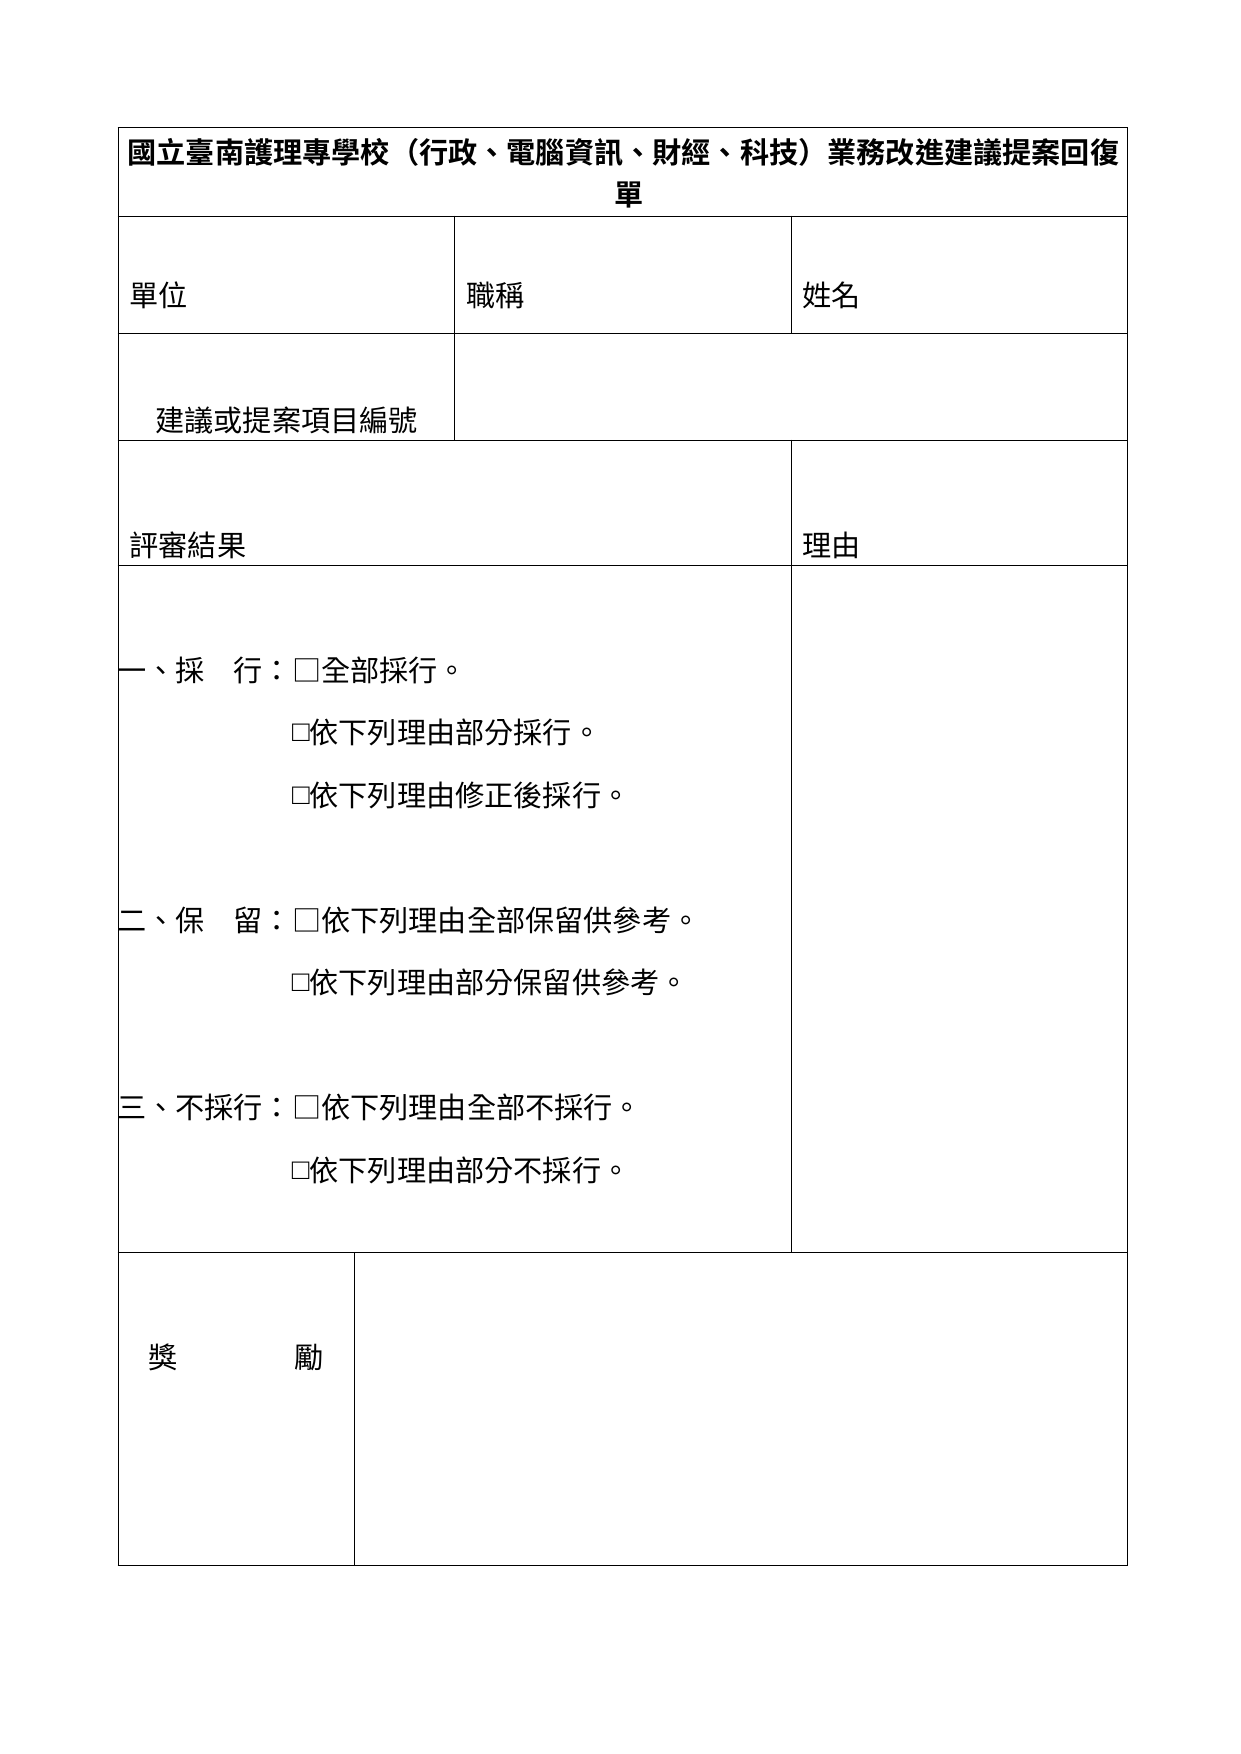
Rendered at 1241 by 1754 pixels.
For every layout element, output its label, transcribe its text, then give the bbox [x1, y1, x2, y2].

table_cell [455, 334, 1127, 439]
table_cell 職稱 [455, 217, 791, 333]
table_cell 理由 [792, 441, 1127, 564]
table_cell [355, 1253, 1127, 1564]
table_cell 建議或提案項目編號 [119, 334, 454, 439]
table_cell 評審結果 [119, 441, 791, 564]
table_cell 獎 勵 [119, 1253, 354, 1564]
table_cell 一、採 行：□全部採行。 □依下列理由部分採行。 □依下列理由修正後採行。 二、保 留：□依下列理由全部保留供參考。 □依下列理由部分保留供參考。 三、不採行：□依下列理由全部不採行。 □依下列理由部分不採行。 [119, 566, 791, 1252]
table_cell [792, 566, 1127, 1252]
table_cell 姓名 [792, 217, 1127, 333]
table_cell 單位 [119, 217, 454, 333]
table_header 國立臺南護理專學校（行政、電腦資訊、財經、科技）業務改進建議提案回復單 [119, 128, 1127, 216]
